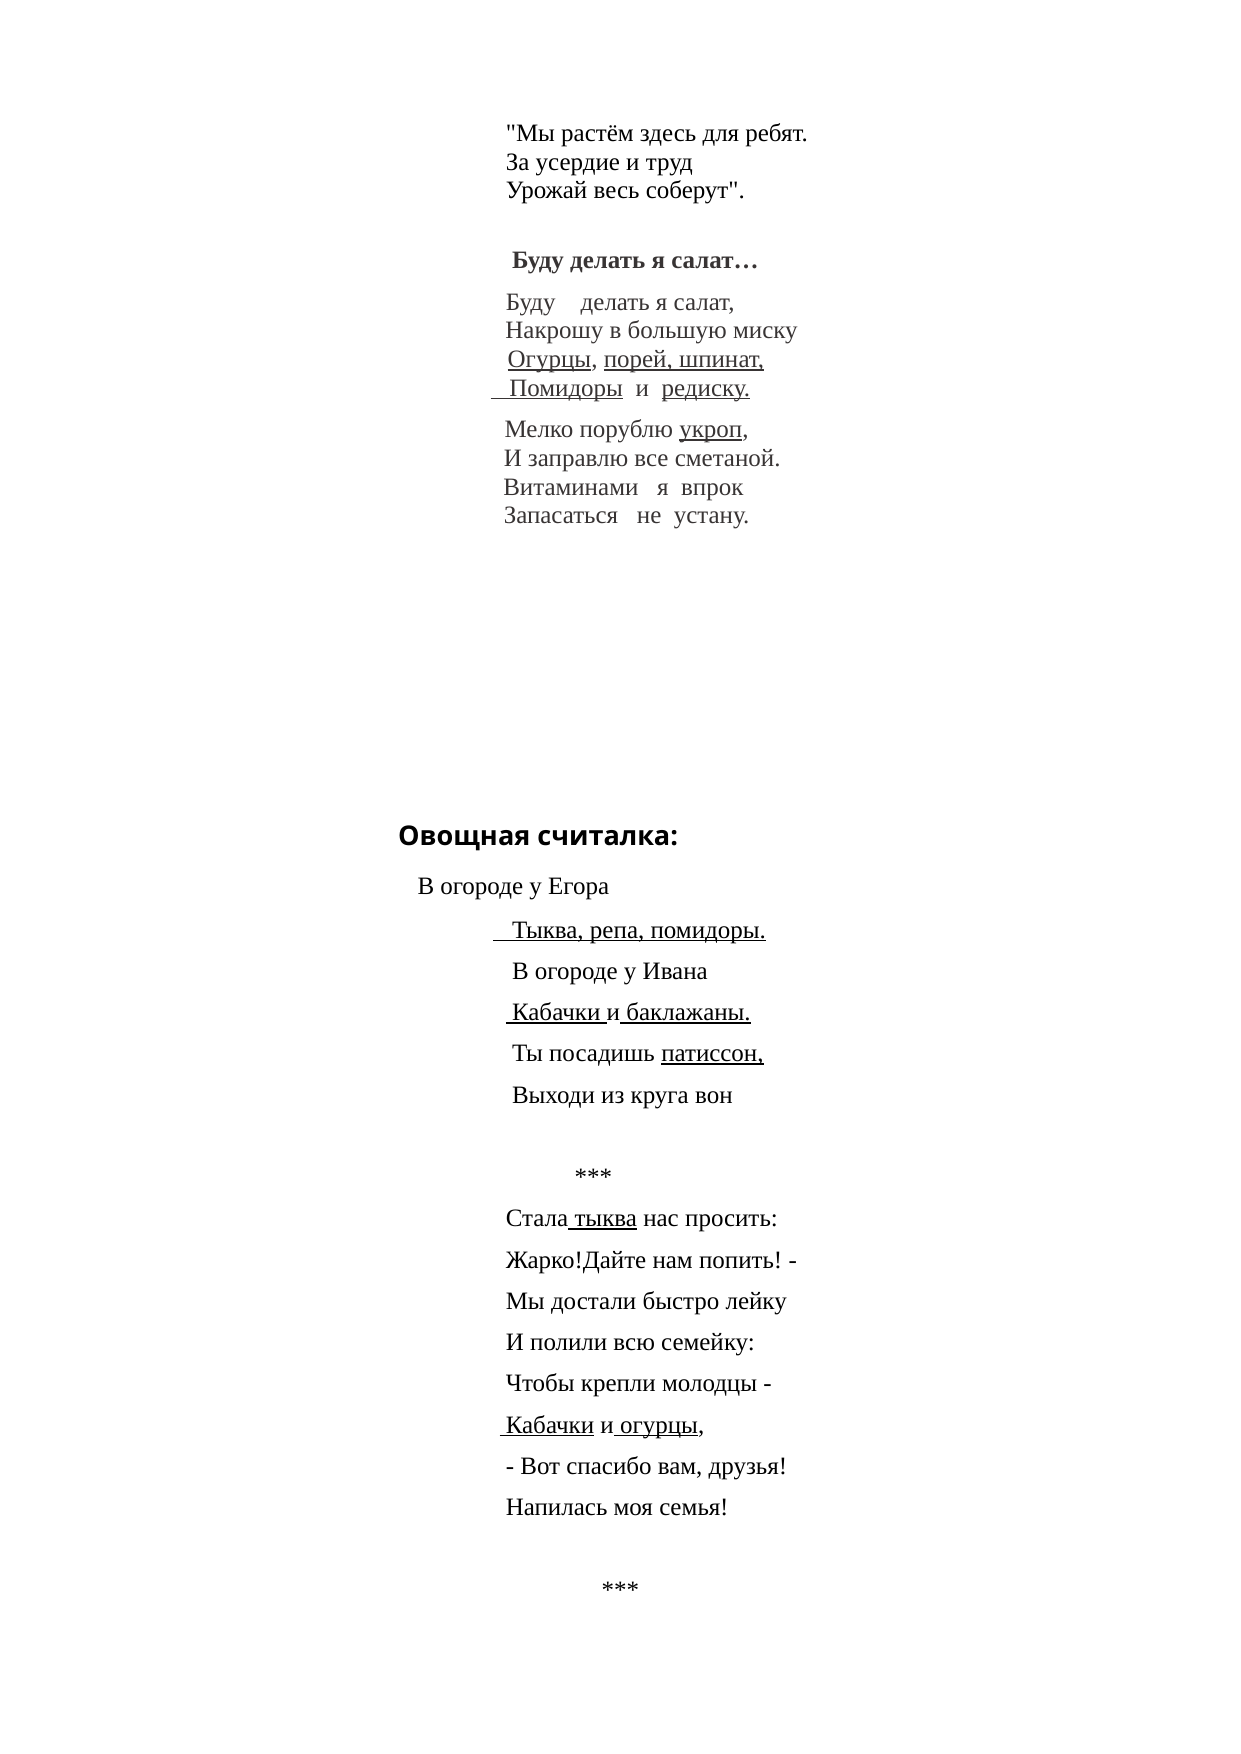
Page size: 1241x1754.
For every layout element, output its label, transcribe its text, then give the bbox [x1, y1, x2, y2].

text Чтобы крепли молодцы - [118, 1368, 1122, 1397]
text Тыква, репа, помидоры. [118, 915, 1122, 943]
text Выходи из круга вон [118, 1080, 1122, 1108]
text Буду делать я салат, Накрошу в большую миску Огурцы, порей, шпинат, Помидоры и редиску. [118, 287, 1122, 402]
text *** [118, 1575, 1122, 1603]
text И полили всю семейку: [118, 1327, 1122, 1356]
text Мелко порублю укроп, И заправлю все сметаной. Витаминами я впрок Запасаться не устану. [118, 414, 1122, 529]
text Мы достали быстро лейку [118, 1286, 1122, 1315]
text Буду делать я салат… [118, 217, 1122, 274]
text *** [118, 1162, 1122, 1191]
text Напилась моя семья! [118, 1492, 1122, 1521]
text Кабачки и огурцы, [118, 1410, 1122, 1438]
text - Вот спасибо вам, друзья! [118, 1451, 1122, 1480]
text Жарко!Дайте нам попить! - [118, 1245, 1122, 1273]
text Ты посадишь патиссон, [118, 1038, 1122, 1067]
text "Мы растём здесь для ребят. За усердие и труд Урожай весь соберут". [118, 118, 1122, 204]
text В огороде у Егора [118, 865, 1122, 902]
text В огороде у Ивана [118, 956, 1122, 985]
text Кабачки и баклажаны. [118, 997, 1122, 1026]
text Овощная считалка: [118, 816, 1122, 853]
text Стала тыква нас просить: [118, 1203, 1122, 1232]
